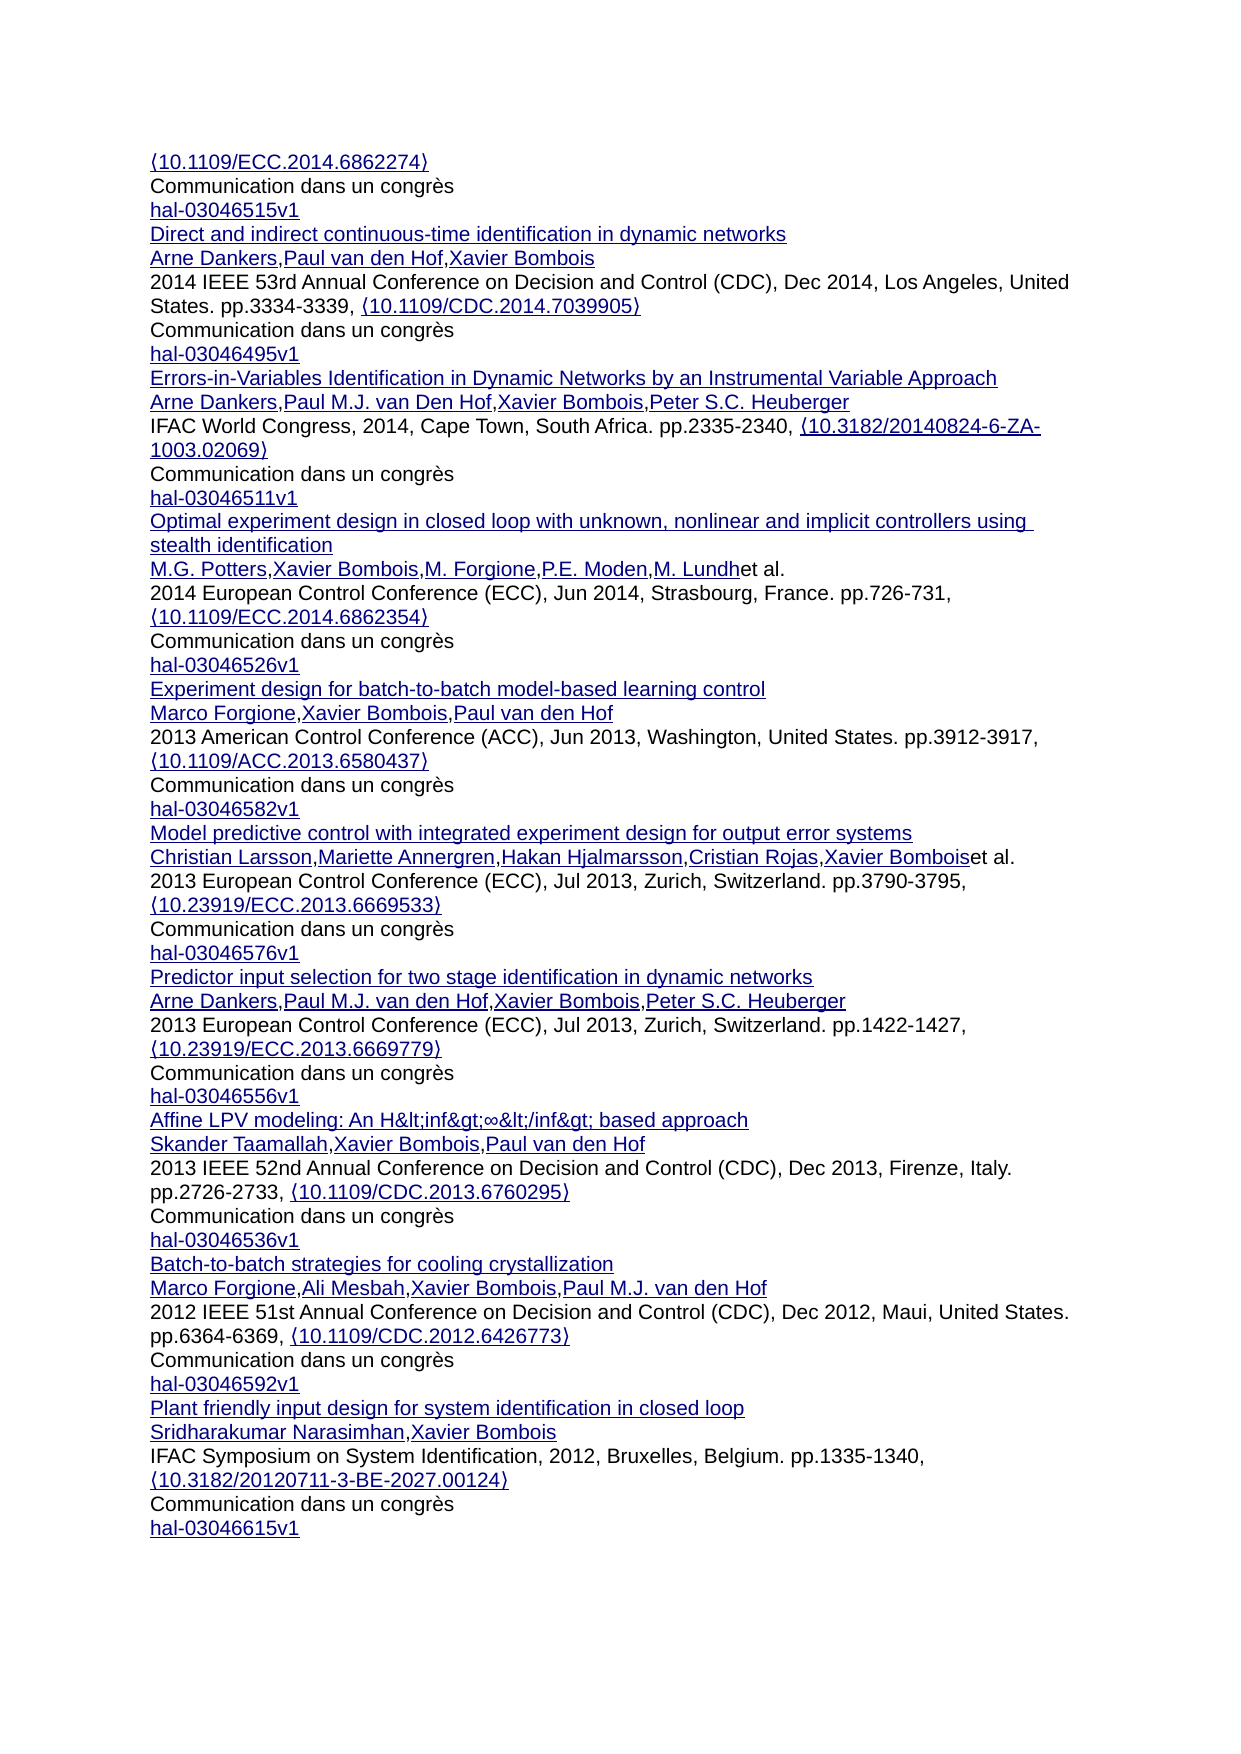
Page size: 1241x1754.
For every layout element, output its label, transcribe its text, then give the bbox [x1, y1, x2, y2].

table_cell ⟨10.1109/ECC.2014.6862274⟩ Communication dans un congrès hal-03046515v1 [150, 150, 1090, 222]
table_cell Direct and indirect continuous-time identification in dynamic networks Arne Dankers,Paul van den Hof,Xavier Bombois 2014 IEEE 53rd Annual Conference on Decision and Control (CDC), Dec 2014, Los Angeles, United States. pp.3334-3339, ⟨10.1109/CDC.2014.7039905⟩ Communication dans un congrès hal-03046495v1 [150, 222, 1090, 366]
table_cell Plant friendly input design for system identification in closed loop Sridharakumar Narasimhan,Xavier Bombois IFAC Symposium on System Identification, 2012, Bruxelles, Belgium. pp.1335-1340, ⟨10.3182/20120711-3-BE-2027.00124⟩ Communication dans un congrès hal-03046615v1 [150, 1396, 1090, 1539]
table_cell Predictor input selection for two stage identification in dynamic networks Arne Dankers,Paul M.J. van den Hof,Xavier Bombois,Peter S.C. Heuberger 2013 European Control Conference (ECC), Jul 2013, Zurich, Switzerland. pp.1422-1427, ⟨10.23919/ECC.2013.6669779⟩ Communication dans un congrès hal-03046556v1 [150, 965, 1090, 1108]
table_cell Affine LPV modeling: An H&lt;inf&gt;∞&lt;/inf&gt; based approach Skander Taamallah,Xavier Bombois,Paul van den Hof 2013 IEEE 52nd Annual Conference on Decision and Control (CDC), Dec 2013, Firenze, Italy. pp.2726-2733, ⟨10.1109/CDC.2013.6760295⟩ Communication dans un congrès hal-03046536v1 [150, 1108, 1090, 1252]
table_cell Batch-to-batch strategies for cooling crystallization Marco Forgione,Ali Mesbah,Xavier Bombois,Paul M.J. van den Hof 2012 IEEE 51st Annual Conference on Decision and Control (CDC), Dec 2012, Maui, United States. pp.6364-6369, ⟨10.1109/CDC.2012.6426773⟩ Communication dans un congrès hal-03046592v1 [150, 1252, 1090, 1396]
table_cell Errors-in-Variables Identification in Dynamic Networks by an Instrumental Variable Approach Arne Dankers,Paul M.J. van Den Hof,Xavier Bombois,Peter S.C. Heuberger IFAC World Congress, 2014, Cape Town, South Africa. pp.2335-2340, ⟨10.3182/20140824-6-ZA-1003.02069⟩ Communication dans un congrès hal-03046511v1 [150, 366, 1090, 509]
table_cell Optimal experiment design in closed loop with unknown, nonlinear and implicit controllers using stealth identification M.G. Potters,Xavier Bombois,M. Forgione,P.E. Moden,M. Lundhet al. 2014 European Control Conference (ECC), Jun 2014, Strasbourg, France. pp.726-731, ⟨10.1109/ECC.2014.6862354⟩ Communication dans un congrès hal-03046526v1 [150, 509, 1090, 677]
table_cell Model predictive control with integrated experiment design for output error systems Christian Larsson,Mariette Annergren,Hakan Hjalmarsson,Cristian Rojas,Xavier Bomboiset al. 2013 European Control Conference (ECC), Jul 2013, Zurich, Switzerland. pp.3790-3795, ⟨10.23919/ECC.2013.6669533⟩ Communication dans un congrès hal-03046576v1 [150, 821, 1090, 964]
table_cell Experiment design for batch-to-batch model-based learning control Marco Forgione,Xavier Bombois,Paul van den Hof 2013 American Control Conference (ACC), Jun 2013, Washington, United States. pp.3912-3917, ⟨10.1109/ACC.2013.6580437⟩ Communication dans un congrès hal-03046582v1 [150, 677, 1090, 821]
